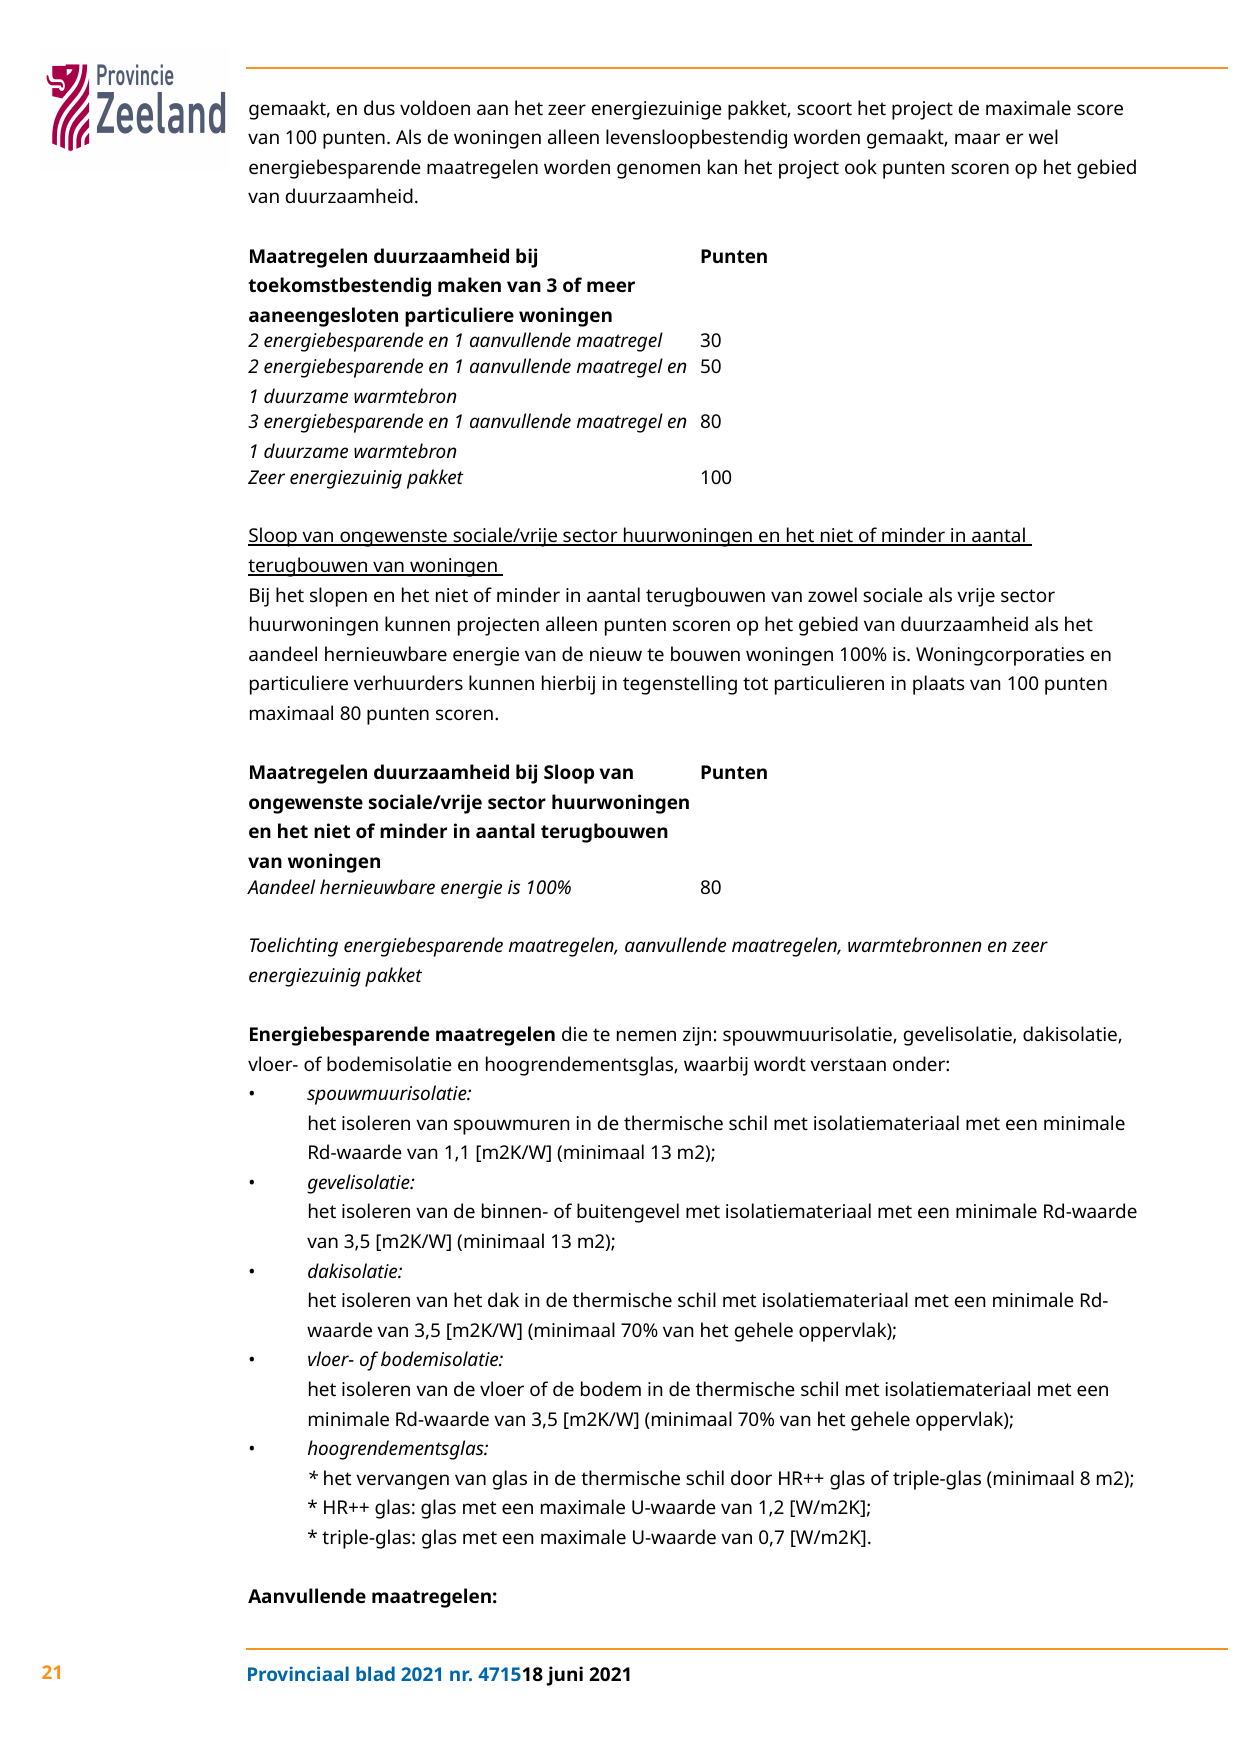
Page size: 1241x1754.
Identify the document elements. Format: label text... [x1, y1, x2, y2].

list het isoleren van spouwmuren in de thermische schil met isolatiemateriaal met een minimale Rd-waarde van 1,1 [m2K/W] (minimaal 13 m2); [248, 1110, 1152, 1165]
table_cell Zeer energiezuinig pakket [248, 464, 700, 490]
list dakisolatie: [248, 1258, 1152, 1283]
list het isoleren van de vloer of de bodem in de thermische schil met isolatiemateriaal met een minimale Rd-waarde van 3,5 [m2K/W] (minimaal 70% van het gehele oppervlak); [248, 1376, 1152, 1431]
list * het vervangen van glas in de thermische schil door HR++ glas of triple-glas (minimaal 8 m2); [248, 1465, 1152, 1491]
picture [41, 47, 231, 172]
table_cell 100 [700, 464, 1152, 490]
text Aanvullende maatregelen: [248, 1583, 1152, 1609]
list * triple-glas: glas met een maximale U-waarde van 0,7 [W/m2K]. [248, 1524, 1152, 1550]
table_header Punten [700, 759, 1152, 874]
text Sloop van ongewenste sociale/vrije sector huurwoningen en het niet of minder in aantal terugbouwen van woningen [248, 523, 1152, 578]
list gevelisolatie: [248, 1169, 1152, 1195]
table_cell 50 [700, 354, 1152, 409]
list het isoleren van het dak in de thermische schil met isolatiemateriaal met een minimale Rd-waarde van 3,5 [m2K/W] (minimaal 70% van het gehele oppervlak); [248, 1287, 1152, 1343]
table_header Punten [700, 243, 1152, 328]
table_cell 3 energiebesparende en 1 aanvullende maatregel en 1 duurzame warmtebron [248, 409, 700, 464]
table_cell Aandeel hernieuwbare energie is 100% [248, 874, 700, 899]
list het isoleren van de binnen- of buitengevel met isolatiemateriaal met een minimale Rd-waarde van 3,5 [m2K/W] (minimaal 13 m2); [248, 1199, 1152, 1254]
text Toelichting energiebesparende maatregelen, aanvullende maatregelen, warmtebronnen en zeer energiezuinig pakket [248, 932, 1152, 988]
text gemaakt, en dus voldoen aan het zeer energiezuinige pakket, scoort het project de maximale score van 100 punten. Als de woningen alleen levensloopbestendig worden gemaakt, maar er wel energiebesparende maatregelen worden genomen kan het project ook punten scoren op het gebied van duurzaamheid. [248, 95, 1152, 209]
table_cell 2 energiebesparende en 1 aanvullende maatregel en 1 duurzame warmtebron [248, 354, 700, 409]
text Energiebesparende maatregelen die te nemen zijn: spouwmuurisolatie, gevelisolatie, dakisolatie, vloer- of bodemisolatie en hoogrendementsglas, waarbij wordt verstaan onder: [248, 1021, 1152, 1076]
table_cell 30 [700, 328, 1152, 353]
list hoogrendementsglas: [248, 1435, 1152, 1461]
table_cell 80 [700, 874, 1152, 899]
table_header Maatregelen duurzaamheid bij Sloop van ongewenste sociale/vrije sector huurwoningen en het niet of minder in aantal terugbouwen van woningen [248, 759, 700, 874]
list * HR++ glas: glas met een maximale U-waarde van 1,2 [W/m2K]; [248, 1494, 1152, 1520]
text Bij het slopen en het niet of minder in aantal terugbouwen van zowel sociale als vrije sector huurwoningen kunnen projecten alleen punten scoren op het gebied van duurzaamheid als het aandeel hernieuwbare energie van de nieuw te bouwen woningen 100% is. Woningcorporaties en particuliere verhuurders kunnen hierbij in tegenstelling tot particulieren in plaats van 100 punten maximaal 80 punten scoren. [248, 582, 1152, 726]
table_cell 2 energiebesparende en 1 aanvullende maatregel [248, 328, 700, 353]
list vloer- of bodemisolatie: [248, 1347, 1152, 1372]
table_cell 80 [700, 409, 1152, 464]
list spouwmuurisolatie: [248, 1080, 1152, 1106]
table_header Maatregelen duurzaamheid bij toekomstbestendig maken van 3 of meer aaneengesloten particuliere woningen [248, 243, 700, 328]
